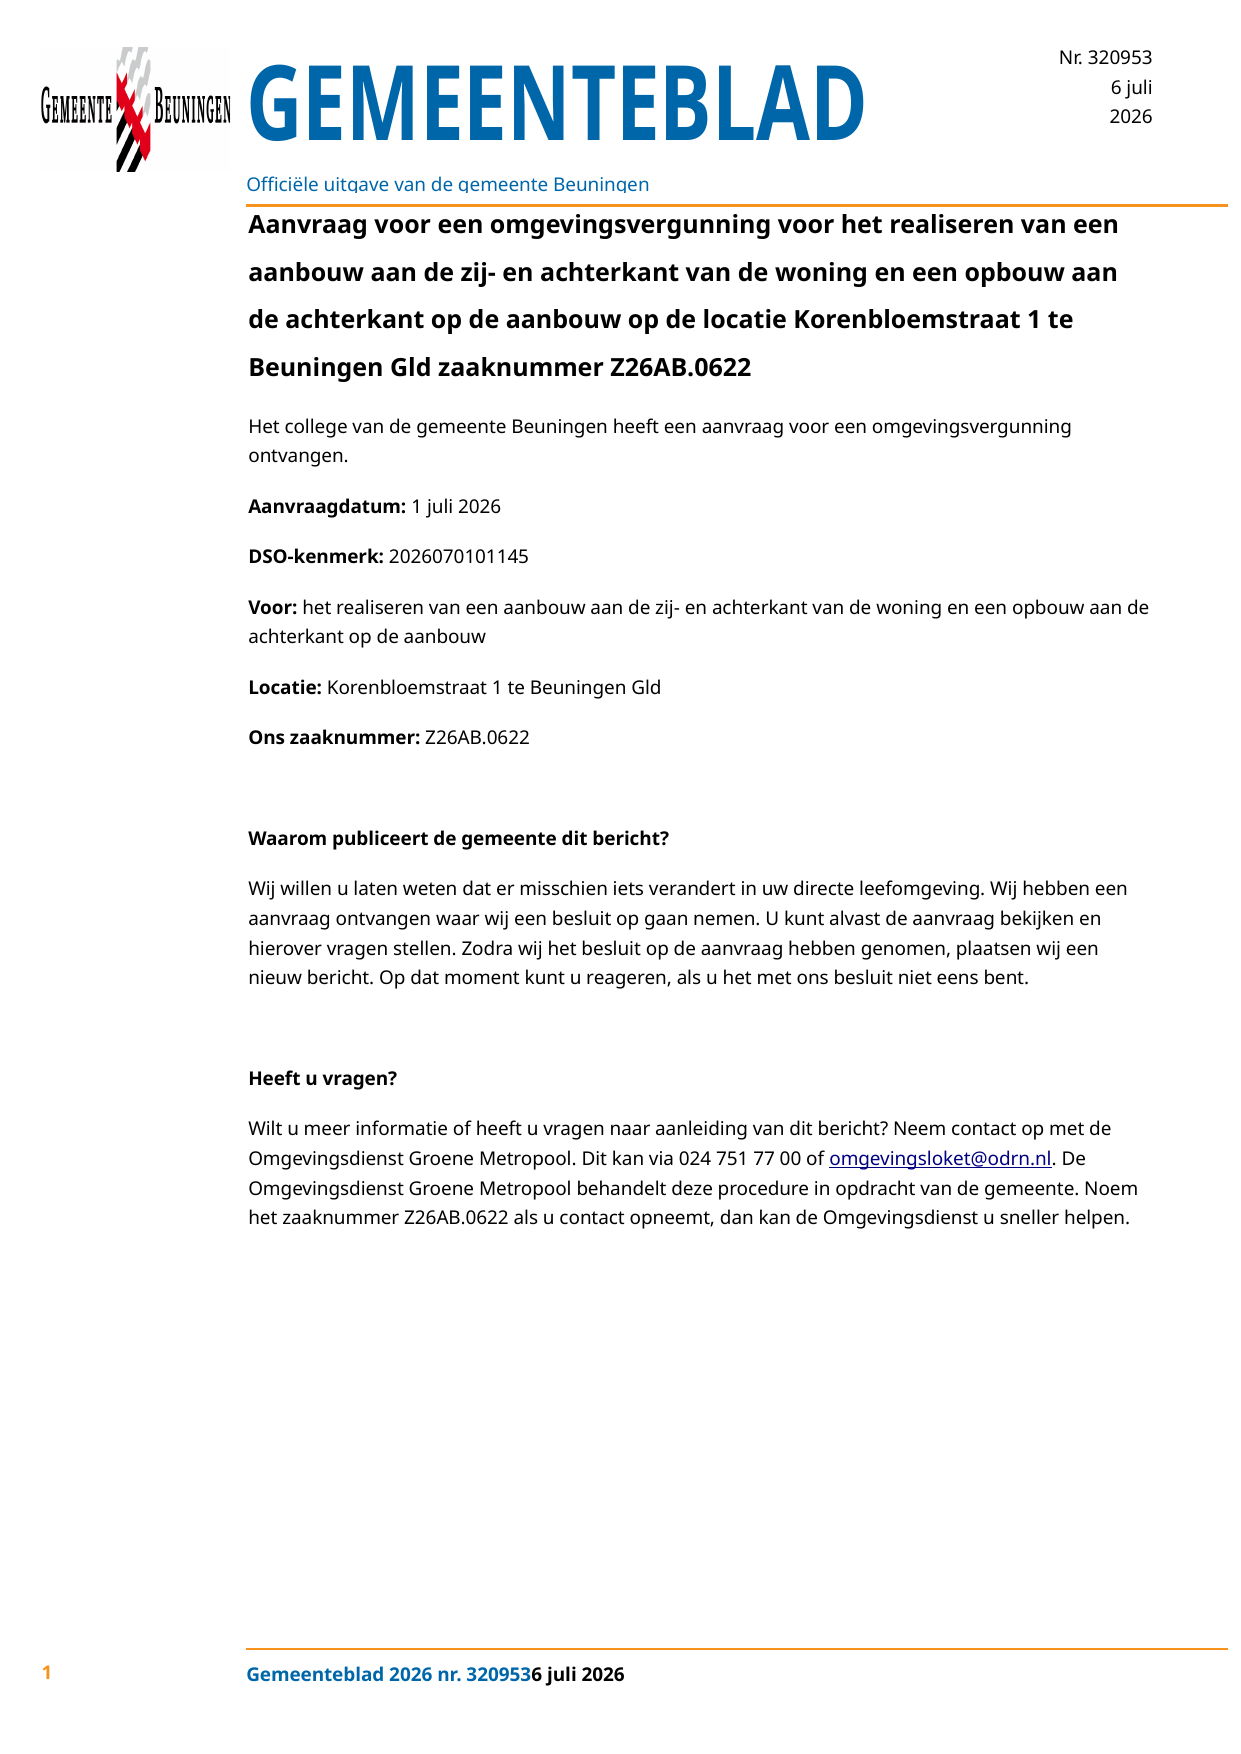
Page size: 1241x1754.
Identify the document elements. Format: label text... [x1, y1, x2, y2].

text Aanvraag voor een omgevingsvergunning voor het realiseren van een aanbouw aan de zij- en achterkant van de woning en een opbouw aan de achterkant op de aanbouw op de locatie Korenbloemstraat 1 te Beuningen Gld zaaknummer Z26AB.0622 [248, 207, 1152, 384]
text Wilt u meer informatie of heeft u vragen naar aanleiding van dit bericht? Neem contact op met de Omgevingsdienst Groene Metropool. Dit kan via 024 751 77 00 of omgevingsloket@odrn.nl. De Omgevingsdienst Groene Metropool behandelt deze procedure in opdracht van de gemeente. Noem het zaaknummer Z26AB.0622 als u contact opneemt, dan kan de Omgevingsdienst u sneller helpen. [248, 1116, 1152, 1230]
text Aanvraagdatum: 1 juli 2026 [248, 493, 1152, 519]
text Wij willen u laten weten dat er misschien iets verandert in uw directe leefomgeving. Wij hebben een aanvraag ontvangen waar wij een besluit op gaan nemen. U kunt alvast de aanvraag bekijken en hierover vragen stellen. Zodra wij het besluit op de aanvraag hebben genomen, plaatsen wij een nieuw bericht. Op dat moment kunt u reageren, als u het met ons besluit niet eens bent. [248, 876, 1152, 990]
text Heeft u vragen? [248, 1065, 1152, 1091]
picture [41, 47, 231, 172]
text Het college van de gemeente Beuningen heeft een aanvraag voor een omgevingsvergunning ontvangen. [248, 413, 1152, 468]
text Waarom publiceert de gemeente dit bericht? [248, 825, 1152, 851]
text DSO-kenmerk: 2026070101145 [248, 543, 1152, 569]
text Locatie: Korenbloemstraat 1 te Beuningen Gld [248, 674, 1152, 700]
text Ons zaaknummer: Z26AB.0622 [248, 724, 1152, 750]
text Voor: het realiseren van een aanbouw aan de zij- en achterkant van de woning en een opbouw aan de achterkant op de aanbouw [248, 594, 1152, 649]
